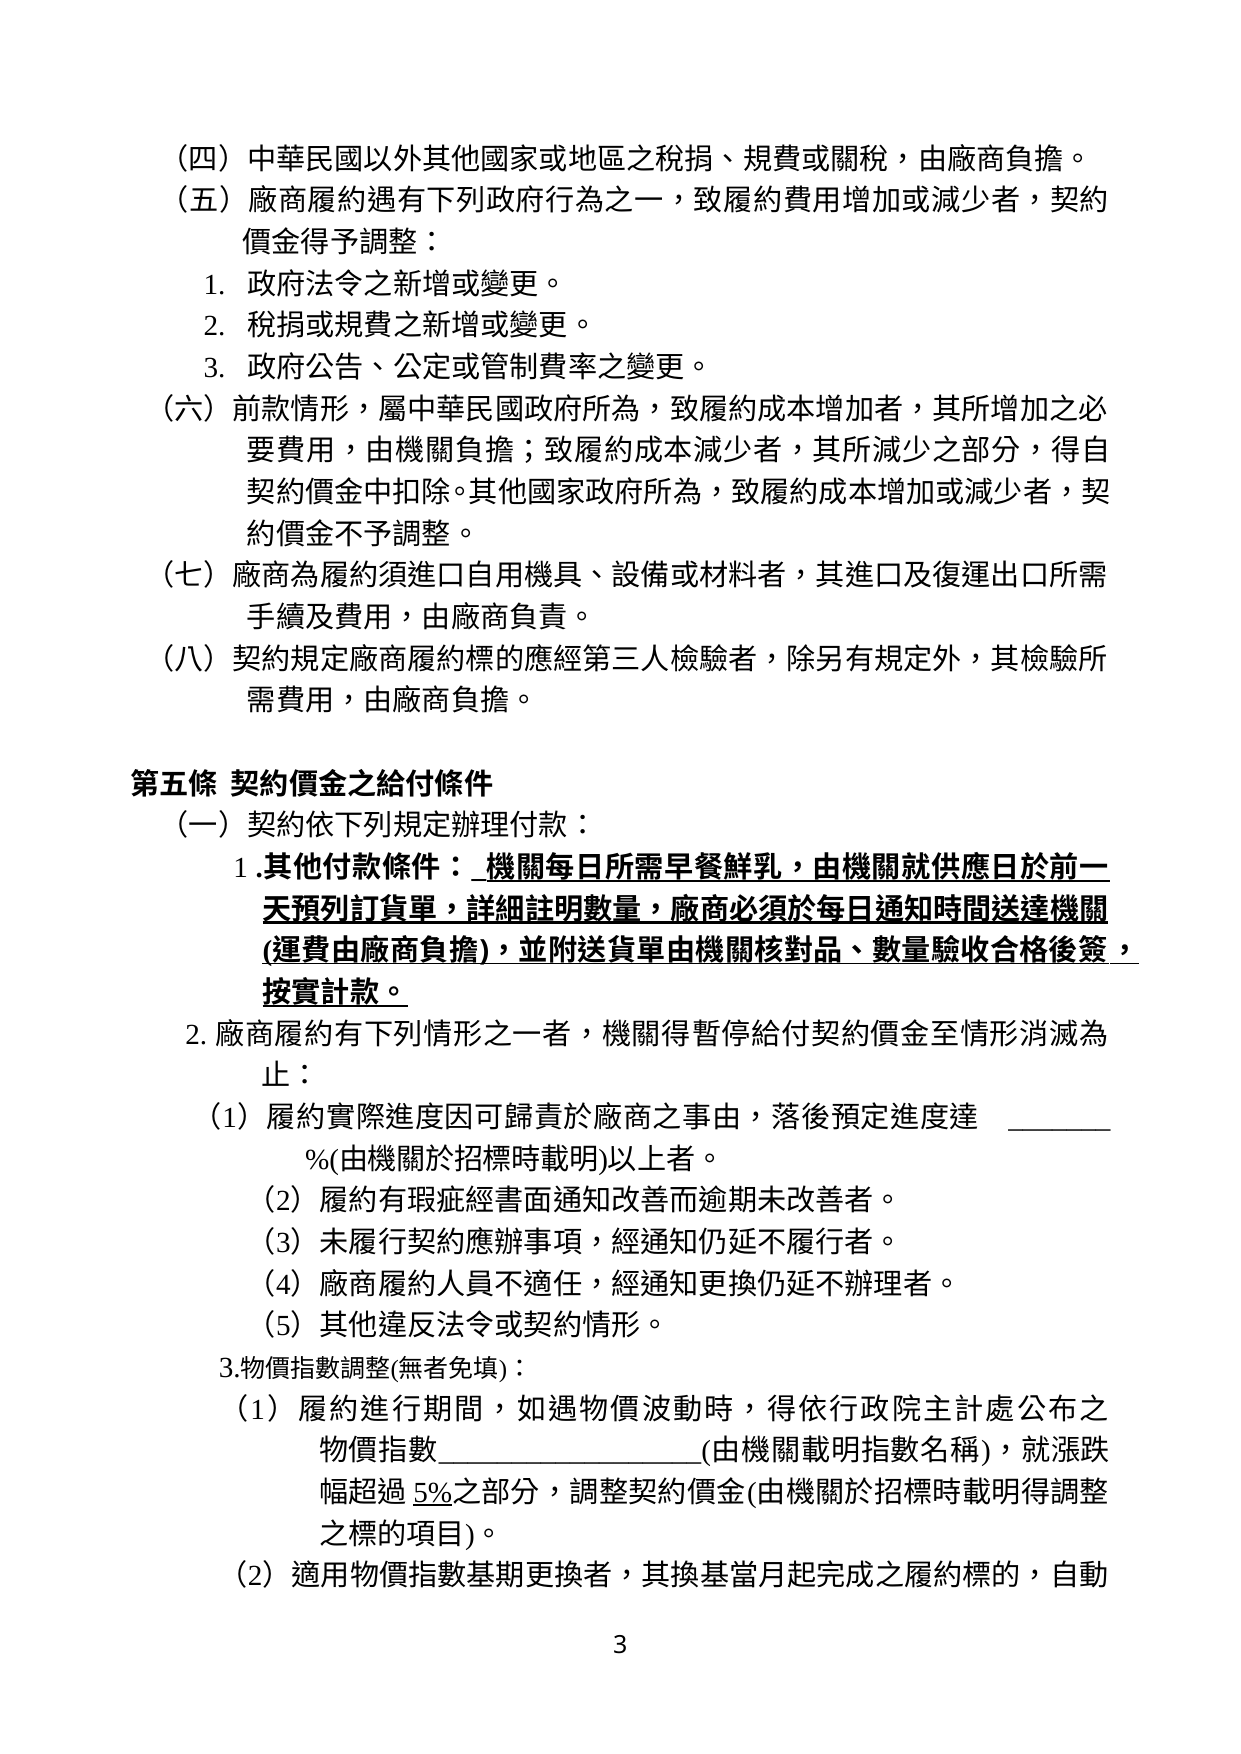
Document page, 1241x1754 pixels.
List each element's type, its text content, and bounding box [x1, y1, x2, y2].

list 政府法令之新增或變更。 [203, 261, 1110, 302]
list 稅捐或規費之新增或變更。 [203, 302, 1110, 344]
text （4）廠商履約人員不適任，經通知更換仍延不辦理者。 [130, 1261, 1110, 1302]
text 3.物價指數調整(無者免填)： [218, 1344, 1110, 1386]
text 2. 廠商履約有下列情形之一者，機關得暫停給付契約價金至情形消滅為止： [130, 1011, 1110, 1094]
text （八）契約規定廠商履約標的應經第三人檢驗者，除另有規定外，其檢驗所需費用，由廠商負擔。 [130, 636, 1110, 719]
text （七）廠商為履約須進口自用機具、設備或材料者，其進口及復運出口所需手續及費用，由廠商負責。 [130, 552, 1110, 636]
text （四）中華民國以外其他國家或地區之稅捐、規費或關稅，由廠商負擔。 [159, 136, 1110, 177]
text （2）適用物價指數基期更換者，其換基當月起完成之履約標的，自動 [189, 1552, 1110, 1594]
text  （1）履約進行期間，如遇物價波動時，得依行政院主計處公布之 物價指數__________________(由機關載明指數名稱)，就漲跌幅超過5%之部分，調整契約價金(由機關於招標時載明得調整之標的項目)。 [189, 1386, 1110, 1552]
text  （1）履約實際進度因可歸責於廠商之事由，落後預定進度達 _______%(由機關於招標時載明)以上者。 [130, 1094, 1110, 1177]
text （3）未履行契約應辦事項，經通知仍延不履行者。 [130, 1219, 1110, 1261]
text （5）其他違反法令或契約情形。 [130, 1302, 1110, 1344]
text （一）契約依下列規定辦理付款： [159, 802, 1110, 844]
text 1 .其他付款條件：_機關每日所需早餐鮮乳，由機關就供應日於前一天預列訂貨單，詳細註明數量，廠商必須於每日通知時間送達機關(運費由廠商負擔)，並附送貨單由機關核對品、數量驗收合格後簽，按實計款。 [233, 844, 1110, 1011]
text （六）前款情形，屬中華民國政府所為，致履約成本增加者，其所增加之必要費用，由機關負擔；致履約成本減少者，其所減少之部分，得自契約價金中扣除。其他國家政府所為，致履約成本增加或減少者，契約價金不予調整。 [130, 386, 1110, 552]
list 政府公告、公定或管制費率之變更。 [203, 344, 1110, 386]
text （2）履約有瑕疵經書面通知改善而逾期未改善者。 [130, 1177, 1110, 1219]
text （五）廠商履約遇有下列政府行為之一，致履約費用增加或減少者，契約價金得予調整： [159, 177, 1110, 261]
text 第五條 契約價金之給付條件 [130, 761, 1110, 802]
